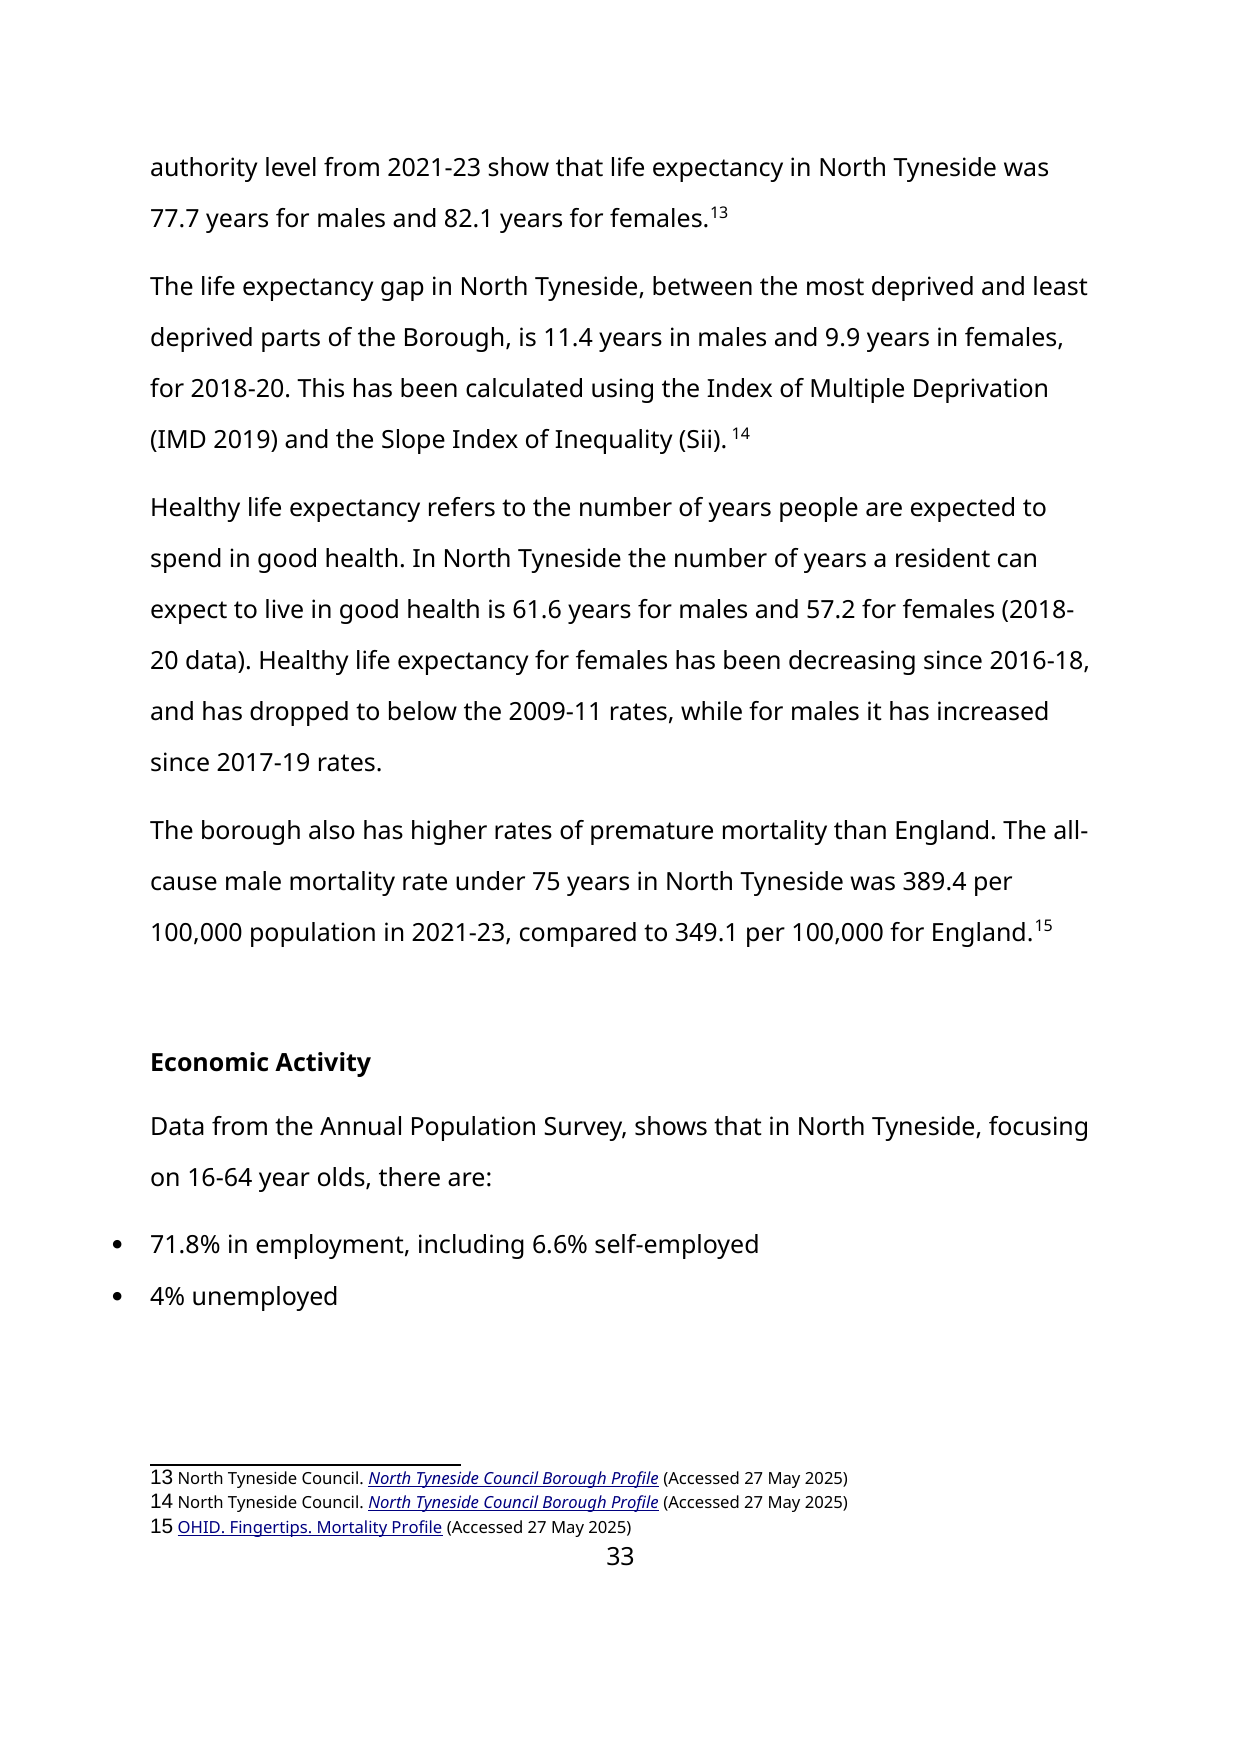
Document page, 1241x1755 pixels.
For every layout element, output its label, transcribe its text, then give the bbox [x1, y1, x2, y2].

text OHID. Fingertips. Mortality Profile (Accessed 27 May 2025) [150, 1514, 1091, 1538]
text North Tyneside Council. North Tyneside Council Borough Profile (Accessed 27 May 2025) [150, 1465, 1091, 1489]
text North Tyneside Council. North Tyneside Council Borough Profile (Accessed 27 May 2025) [150, 1489, 1091, 1514]
text The borough also has higher rates of premature mortality than England. The all-cause male mortality rate under 75 years in North Tyneside was 389.4 per 100,000 population in 2021-23, compared to 349.1 per 100,000 for England. [150, 812, 1091, 949]
text Healthy life expectancy refers to the number of years people are expected to spend in good health. In North Tyneside the number of years a resident can expect to live in good health is 61.6 years for males and 57.2 for females (2018-20 data). Healthy life expectancy for females has been decreasing since 2016-18, and has dropped to below the 2009-11 rates, while for males it has increased since 2017-19 rates. [150, 489, 1091, 779]
subtitle Economic Activity [150, 1045, 1091, 1079]
list 71.8% in employment, including 6.6% self-employed [113, 1227, 1091, 1261]
text Data from the Annual Population Survey, shows that in North Tyneside, focusing on 16-64 year olds, there are: [150, 1108, 1091, 1193]
text The life expectancy gap in North Tyneside, between the most deprived and least deprived parts of the Borough, is 11.4 years in males and 9.9 years in females, for 2018-20. This has been calculated using the Index of Multiple Deprivation (IMD 2019) and the Slope Index of Inequality (Sii). [150, 269, 1091, 456]
text authority level from 2021-23 show that life expectancy in North Tyneside was 77.7 years for males and 82.1 years for females. [150, 150, 1091, 235]
list 4% unemployed [113, 1278, 1091, 1312]
